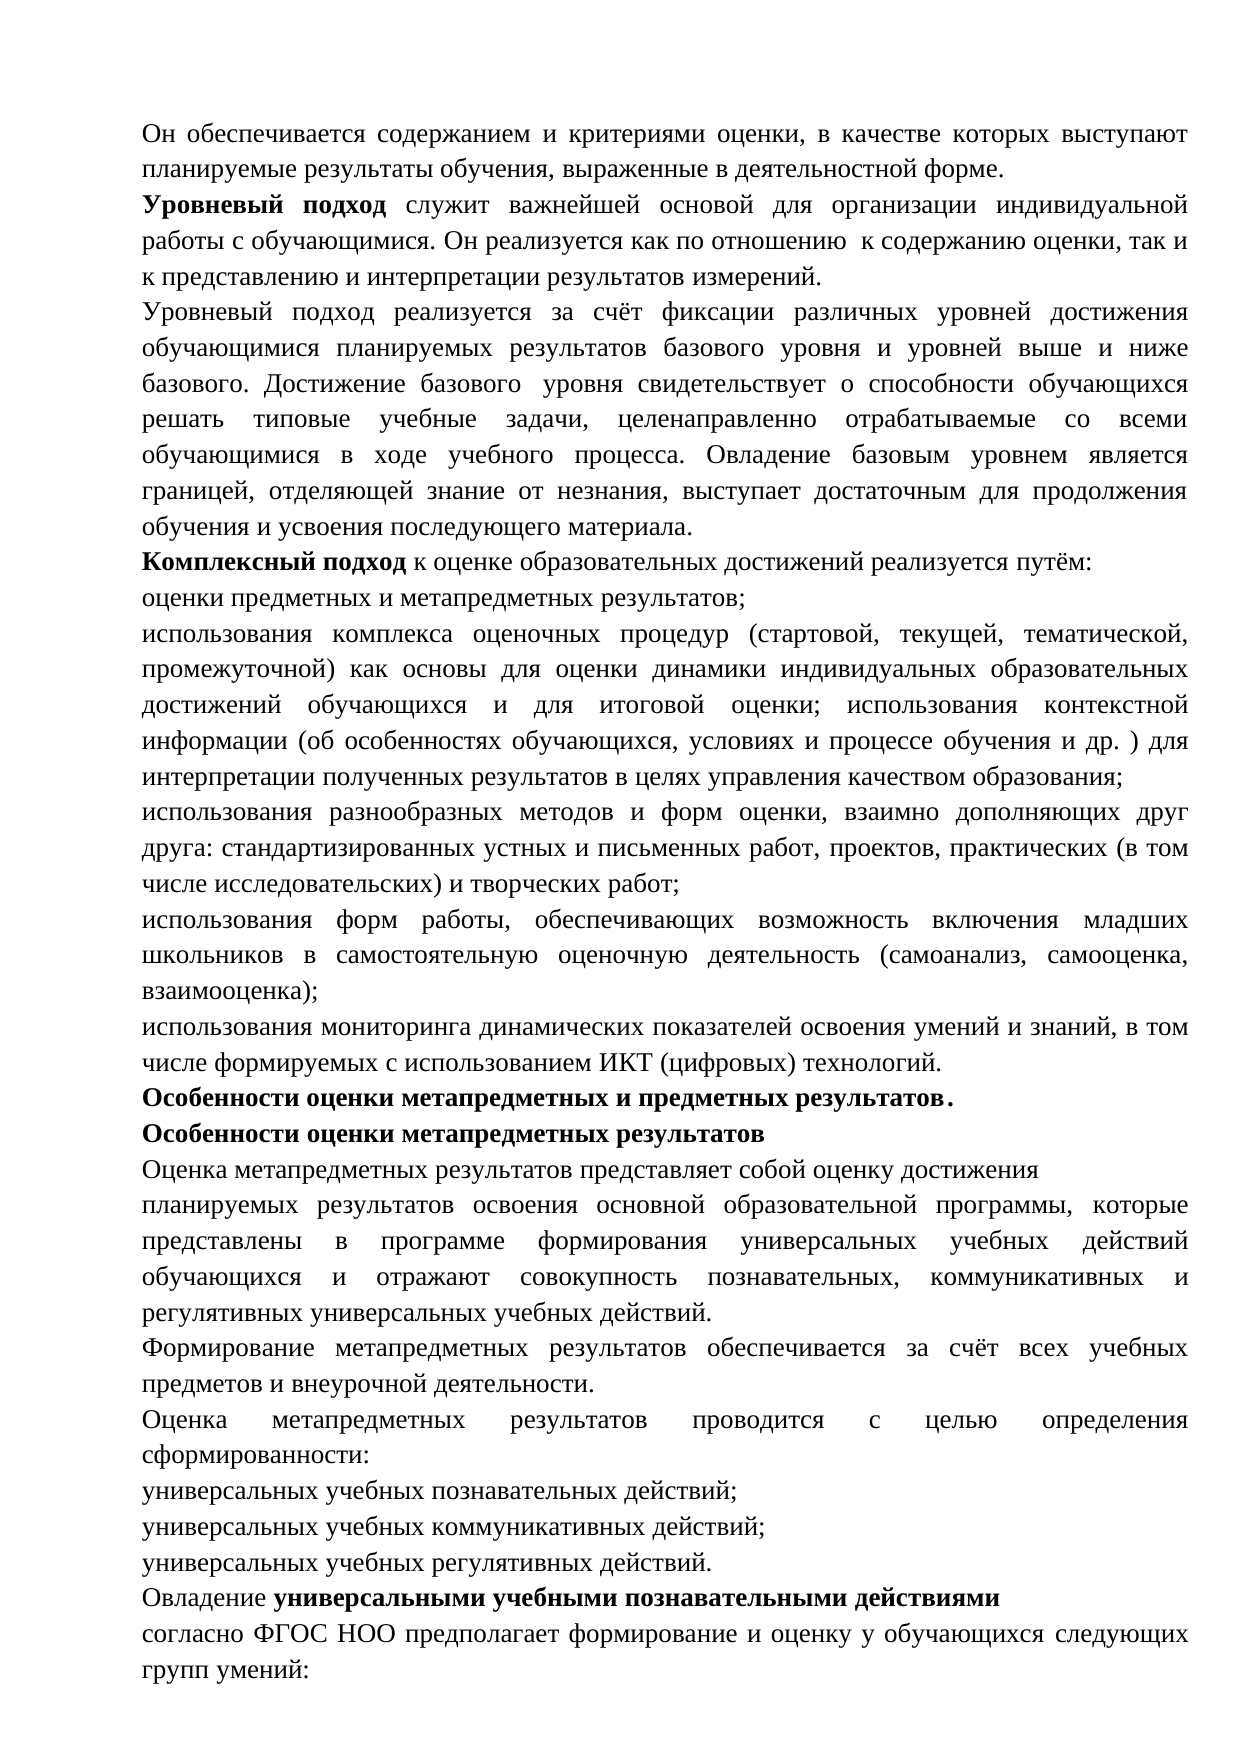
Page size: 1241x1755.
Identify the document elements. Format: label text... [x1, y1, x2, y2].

text Формирование метапредметных результатов обеспечивается за счёт всех учебных предметов и внеурочной деятельности. [142, 1331, 1188, 1398]
text использования форм работы, обеспечивающих возможность включения младших школьников в самостоятельную оценочную деятельность (самоанализ, самооценка, взаимооценка); [142, 903, 1188, 1005]
text оценки предметных и метапредметных результатов; [142, 581, 1188, 612]
text универсальных учебных коммуникативных действий; [142, 1510, 1188, 1541]
text Овладение универсальными учебными познавательными действиями [142, 1582, 1188, 1613]
text Особенности оценки метапредметных и предметных результатов . [142, 1081, 1188, 1112]
text планируемых результатов освоения основной образовательной программы, которые представлены в программе формирования универсальных учебных действий обучающихся и отражают совокупность познавательных, коммуникативных и регулятивных универсальных учебных действий. [142, 1188, 1188, 1327]
text Оценка метапредметных результатов представляет собой оценку достижения [142, 1153, 1188, 1184]
text согласно ФГОС НОО предполагает формирование и оценку у обучающихся следующих групп умений: [142, 1617, 1188, 1684]
text универсальных учебных регулятивных действий. [142, 1546, 1188, 1577]
text использования комплекса оценочных процедур (стартовой, текущей, тематической, промежуточной) как основы для оценки динамики индивидуальных образовательных достижений обучающихся и для итоговой оценки; использования контекстной информации (об особенностях обучающихся, условиях и процессе обучения и др. ) для интерпретации полученных результатов в целях управления качеством образования; [142, 617, 1188, 791]
text использования мониторинга динамических показателей освоения умений и знаний, в том числе формируемых с использованием ИКТ (цифровых) технологий. [142, 1010, 1188, 1077]
text Уровневый подход реализуется за счёт фиксации различных уровней достижения обучающимися планируемых результатов базового уровня и уровней выше и ниже базового. Достижение базового уровня свидетельствует о способности обучающихся решать типовые учебные задачи, целенаправленно отрабатываемые со всеми обучающимися в ходе учебного процесса. Овладение базовым уровнем является границей, отделяющей знание от незнания, выступает достаточным для продолжения обучения и усвоения последующего материала. [142, 295, 1188, 541]
text Уровневый подход служит важнейшей основой для организации индивидуальной работы с обучающимися. Он реализуется как по отношению к содержанию оценки, так и к представлению и интерпретации результатов измерений. [142, 188, 1188, 291]
text Особенности оценки метапредметных результатов [142, 1117, 1188, 1148]
text Оценка метапредметных результатов проводится с целью определения сформированности: [142, 1403, 1188, 1470]
text Он обеспечивается содержанием и критериями оценки, в качестве которых выступают планируемые результаты обучения, выраженные в деятельностной форме. [142, 117, 1188, 183]
text Комплексный подход к оценке образовательных достижений реализуется путём: [142, 545, 1188, 577]
text универсальных учебных познавательных действий; [142, 1474, 1188, 1506]
text использования разнообразных методов и форм оценки, взаимно дополняющих друг друга: стандартизированных устных и письменных работ, проектов, практических (в том числе исследовательских) и творческих работ; [142, 796, 1188, 898]
